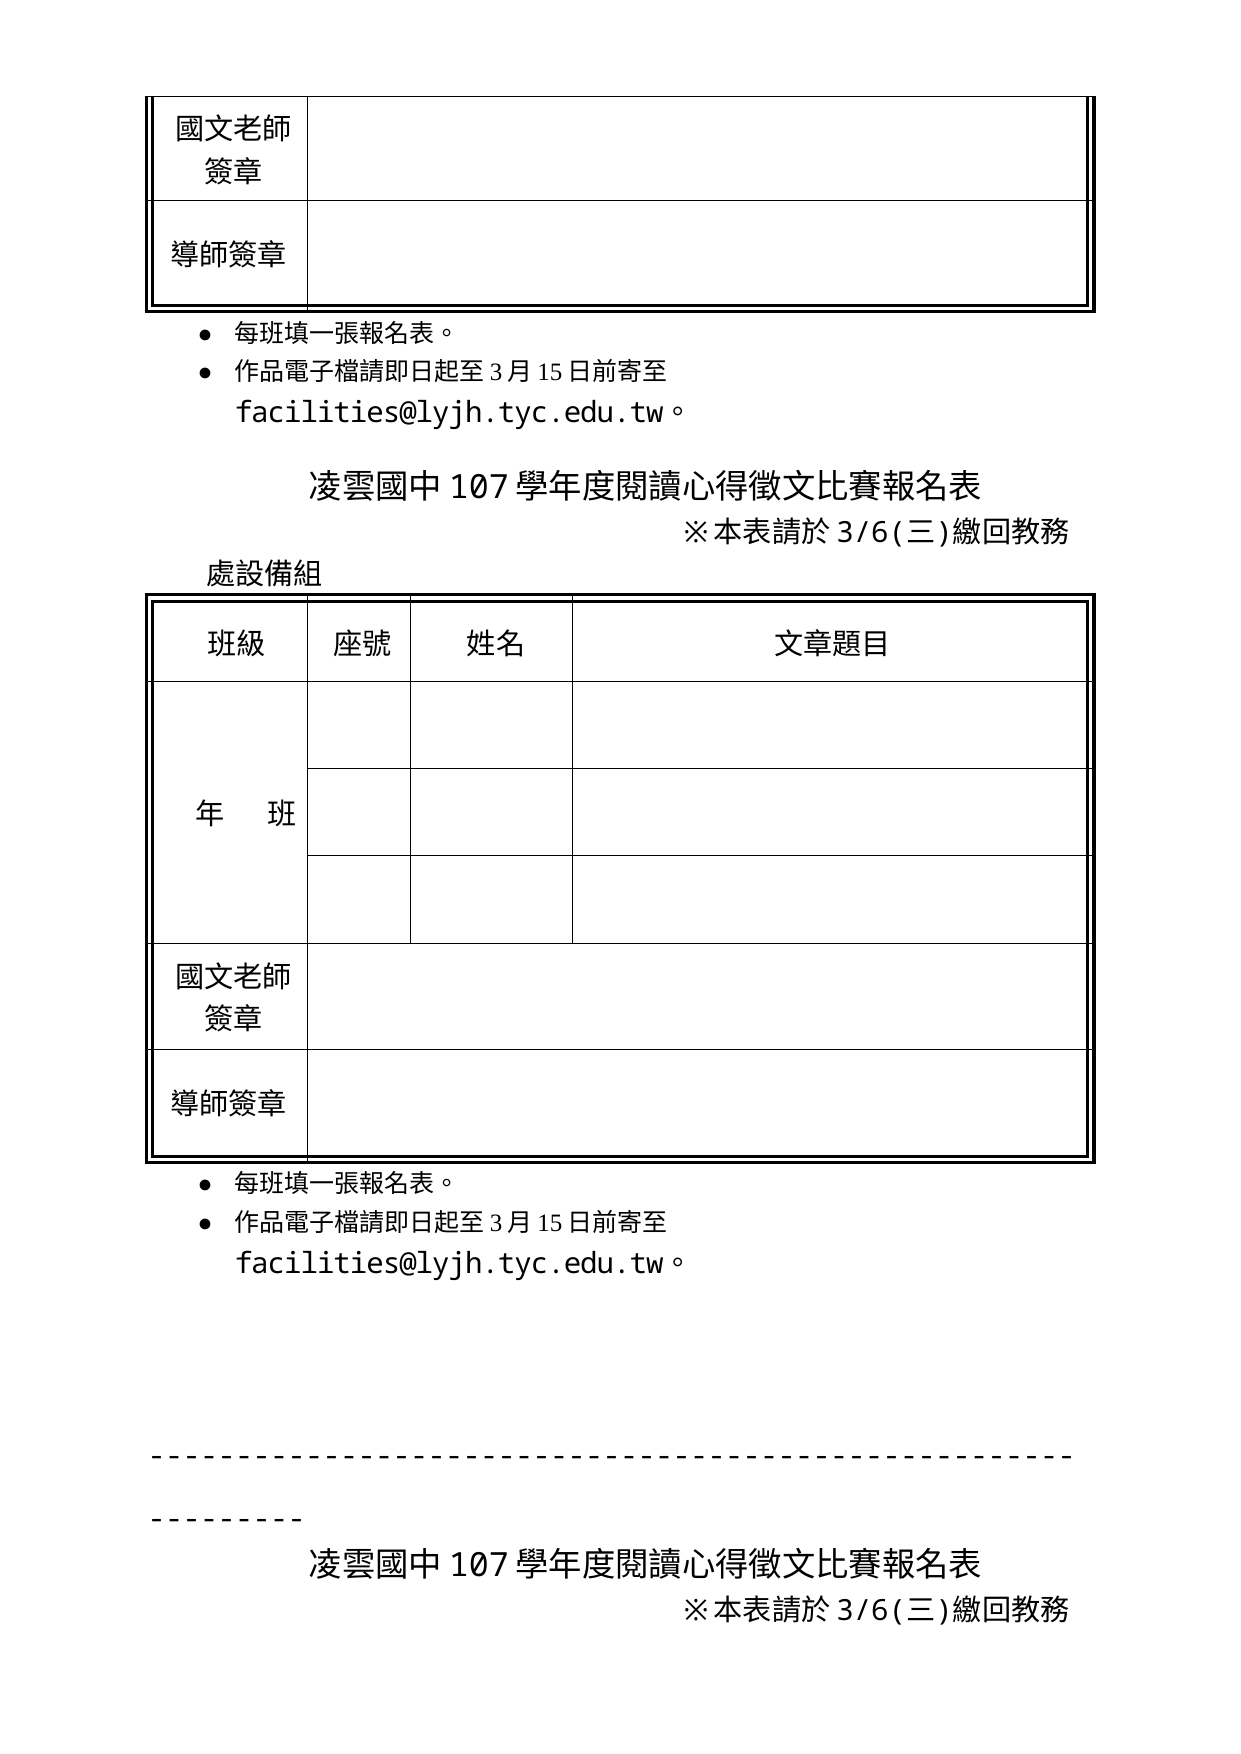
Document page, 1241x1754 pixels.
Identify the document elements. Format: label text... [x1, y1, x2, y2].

table_cell [411, 856, 572, 942]
table_cell [573, 682, 1086, 768]
text 凌雲國中107學年度閱讀心得徵文比賽報名表 [198, 460, 1092, 508]
table_cell 國文老師 簽章 [154, 944, 307, 1048]
text 凌雲國中107學年度閱讀心得徵文比賽報名表 [198, 1538, 1092, 1586]
text ※本表請於3/6(三)繳回教務 [206, 1586, 1092, 1629]
text -------------------------------------------------------------- [148, 1350, 1092, 1538]
list 作品電子檔請即日起至3月15日前寄至facilities@lyjh.tyc.edu.tw。 [197, 349, 1092, 431]
table_cell [308, 769, 410, 855]
table_cell [411, 769, 572, 855]
table_header 班級 [149, 596, 307, 681]
table_header [308, 596, 410, 600]
table_cell [308, 201, 1086, 304]
table_cell 國文老師 簽章 [154, 97, 307, 200]
table_cell [308, 682, 410, 768]
table_cell [308, 944, 1086, 1048]
table_cell 導師簽章 [154, 201, 307, 304]
table_cell [411, 682, 572, 768]
table_header 姓名 [411, 603, 572, 681]
list 作品電子檔請即日起至3月15日前寄至facilities@lyjh.tyc.edu.tw。 [197, 1200, 1092, 1282]
table_cell [308, 97, 1086, 200]
table_header 文章題目 [573, 596, 1091, 681]
list 每班填一張報名表。 [197, 1164, 1092, 1200]
table_cell [573, 769, 1086, 855]
list 每班填一張報名表。 [197, 313, 1092, 349]
table_cell [573, 856, 1086, 942]
table_header [411, 596, 572, 600]
table_header 座號 [308, 603, 410, 681]
table_cell 導師簽章 [154, 1050, 307, 1154]
table_cell [308, 1050, 1086, 1154]
text ※本表請於3/6(三)繳回教務處設備組 [206, 508, 1092, 593]
table_cell 年 班 [154, 682, 307, 942]
table_cell [308, 856, 410, 942]
